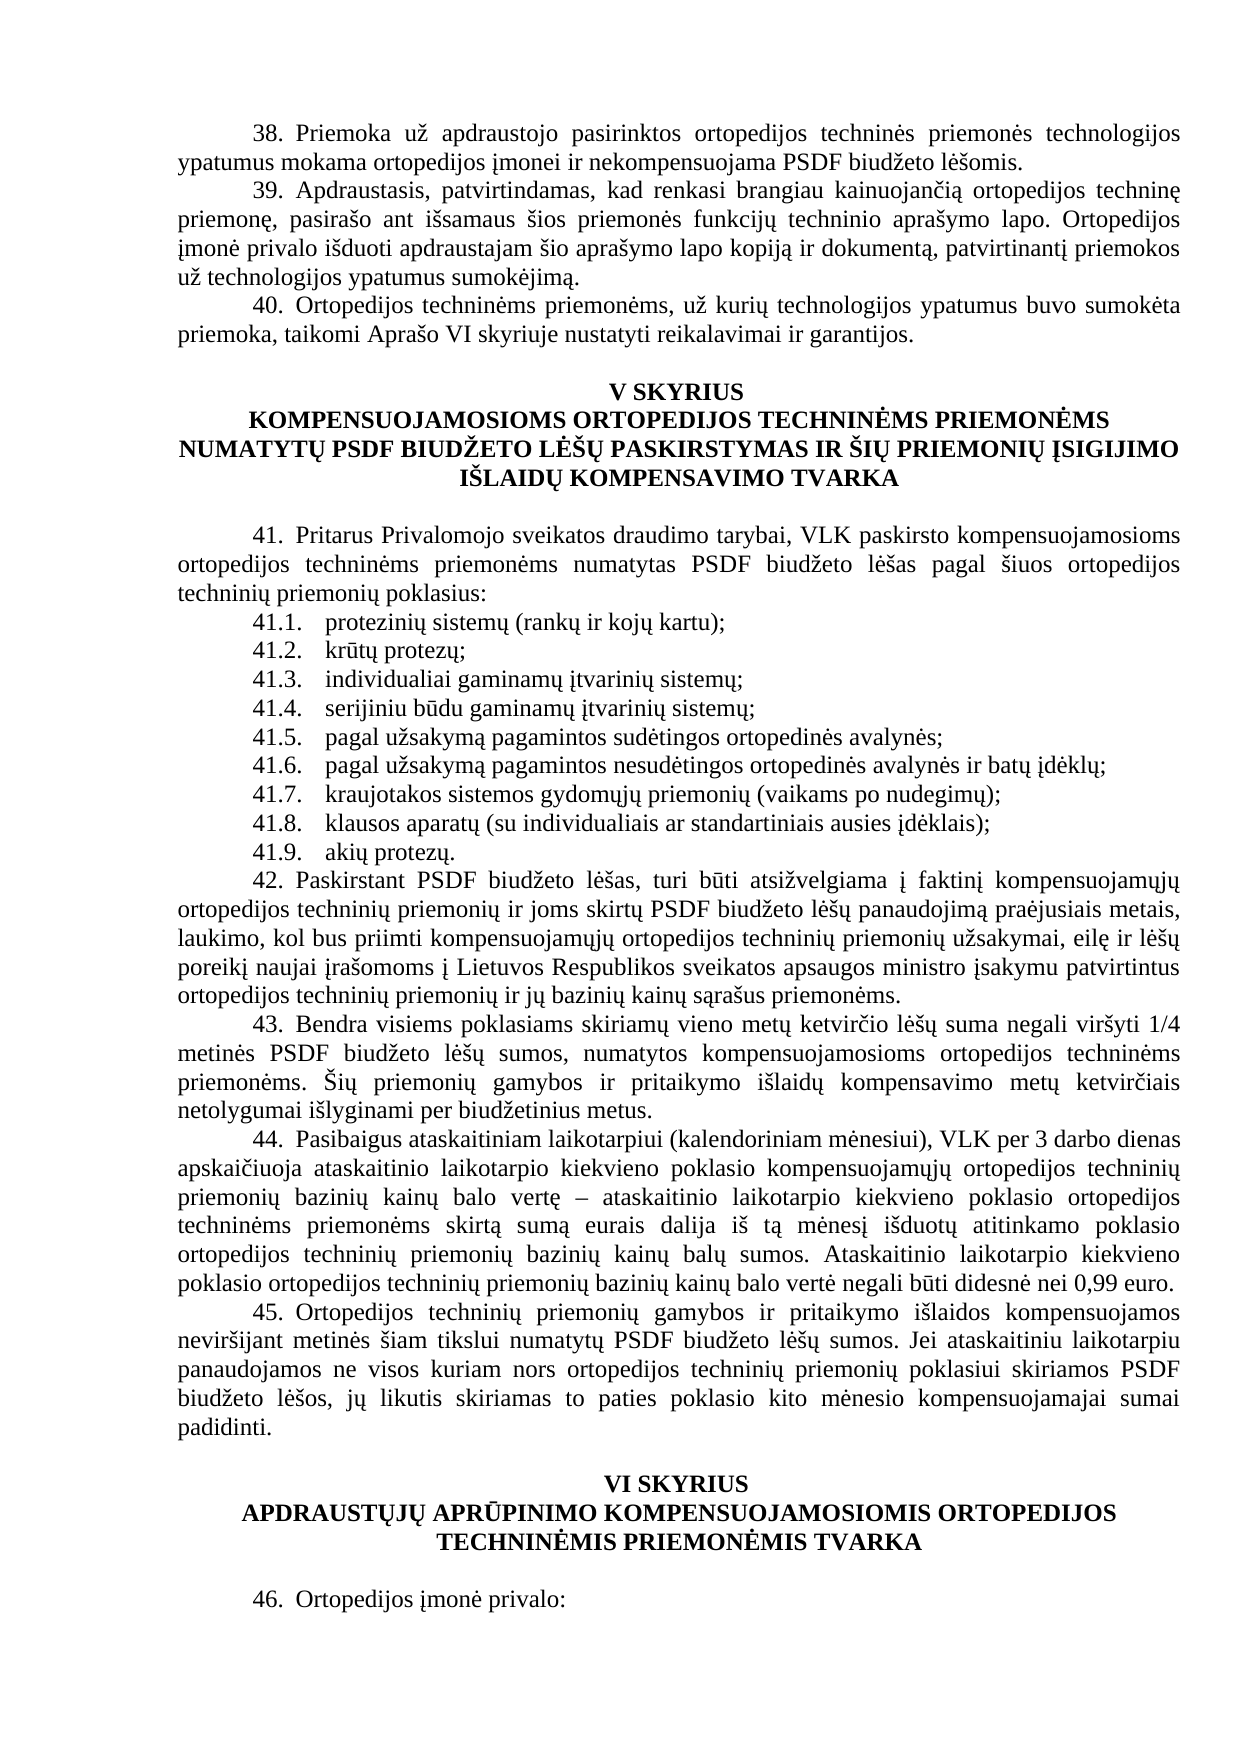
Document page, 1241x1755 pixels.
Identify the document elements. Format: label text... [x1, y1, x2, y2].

text 41.8. klausos aparatų (su individualiais ar standartiniais ausies įdėklais); [177, 808, 1181, 837]
text 41.5. pagal užsakymą pagamintos sudėtingos ortopedinės avalynės; [177, 722, 1181, 751]
text KOMPENSUOJAMOSIOMS ORTOPEDIJOS TECHNINĖMS PRIEMONĖMS NUMATYTŲ PSDF BIUDŽETO LĖŠŲ PASKIRSTYMAS IR ŠIŲ PRIEMONIŲ ĮSIGIJIMO IŠLAIDŲ KOMPENSAVIMO TVARKA [177, 406, 1181, 492]
text 44. Pasibaigus ataskaitiniam laikotarpiui (kalendoriniam mėnesiui), VLK per 3 darbo dienas apskaičiuoja ataskaitinio laikotarpio kiekvieno poklasio kompensuojamųjų ortopedijos techninių priemonių bazinių kainų balo vertę – ataskaitinio laikotarpio kiekvieno poklasio ortopedijos techninėms priemonėms skirtą sumą eurais dalija iš tą mėnesį išduotų atitinkamo poklasio ortopedijos techninių priemonių bazinių kainų balų sumos. Ataskaitinio laikotarpio kiekvieno poklasio ortopedijos techninių priemonių bazinių kainų balo vertė negali būti didesnė nei 0,99 euro. [177, 1124, 1181, 1297]
text 38. Priemoka už apdraustojo pasirinktos ortopedijos techninės priemonės technologijos ypatumus mokama ortopedijos įmonei ir nekompensuojama PSDF biudžeto lėšomis. [177, 118, 1181, 176]
text 41.3. individualiai gaminamų įtvarinių sistemų; [177, 664, 1181, 693]
text 41. Pritarus Privalomojo sveikatos draudimo tarybai, VLK paskirsto kompensuojamosioms ortopedijos techninėms priemonėms numatytas PSDF biudžeto lėšas pagal šiuos ortopedijos techninių priemonių poklasius: [177, 521, 1181, 607]
text 41.1. protezinių sistemų (rankų ir kojų kartu); [177, 607, 1181, 636]
text 46. Ortopedijos įmonė privalo: [177, 1584, 1181, 1613]
text 41.9. akių protezų. [177, 837, 1181, 866]
text APDRAUSTŲJŲ APRŪPINIMO KOMPENSUOJAMOSIOMIS ORTOPEDIJOS TECHNINĖMIS PRIEMONĖMIS TVARKA [177, 1498, 1181, 1556]
text 41.7. kraujotakos sistemos gydomųjų priemonių (vaikams po nudegimų); [177, 779, 1181, 808]
text VI SKYRIUS [177, 1469, 1181, 1498]
text 42. Paskirstant PSDF biudžeto lėšas, turi būti atsižvelgiama į faktinį kompensuojamųjų ortopedijos techninių priemonių ir joms skirtų PSDF biudžeto lėšų panaudojimą praėjusiais metais, laukimo, kol bus priimti kompensuojamųjų ortopedijos techninių priemonių užsakymai, eilę ir lėšų poreikį naujai įrašomoms į Lietuvos Respublikos sveikatos apsaugos ministro įsakymu patvirtintus ortopedijos techninių priemonių ir jų bazinių kainų sąrašus priemonėms. [177, 866, 1181, 1009]
text 41.6. pagal užsakymą pagamintos nesudėtingos ortopedinės avalynės ir batų įdėklų; [177, 751, 1181, 779]
text 41.2. krūtų protezų; [177, 636, 1181, 664]
text 41.4. serijiniu būdu gaminamų įtvarinių sistemų; [177, 693, 1181, 722]
text 43. Bendra visiems poklasiams skiriamų vieno metų ketvirčio lėšų suma negali viršyti 1/4 metinės PSDF biudžeto lėšų sumos, numatytos kompensuojamosioms ortopedijos techninėms priemonėms. Šių priemonių gamybos ir pritaikymo išlaidų kompensavimo metų ketvirčiais netolygumai išlyginami per biudžetinius metus. [177, 1009, 1181, 1124]
text 45. Ortopedijos techninių priemonių gamybos ir pritaikymo išlaidos kompensuojamos neviršijant metinės šiam tikslui numatytų PSDF biudžeto lėšų sumos. Jei ataskaitiniu laikotarpiu panaudojamos ne visos kuriam nors ortopedijos techninių priemonių poklasiui skiriamos PSDF biudžeto lėšos, jų likutis skiriamas to paties poklasio kito mėnesio kompensuojamajai sumai padidinti. [177, 1297, 1181, 1441]
text 40. Ortopedijos techninėms priemonėms, už kurių technologijos ypatumus buvo sumokėta priemoka, taikomi Aprašo VI skyriuje nustatyti reikalavimai ir garantijos. [177, 291, 1181, 348]
text 39. Apdraustasis, patvirtindamas, kad renkasi brangiau kainuojančią ortopedijos techninę priemonę, pasirašo ant išsamaus šios priemonės funkcijų techninio aprašymo lapo. Ortopedijos įmonė privalo išduoti apdraustajam šio aprašymo lapo kopiją ir dokumentą, patvirtinantį priemokos už technologijos ypatumus sumokėjimą. [177, 176, 1181, 291]
text V SKYRIUS [177, 377, 1181, 406]
